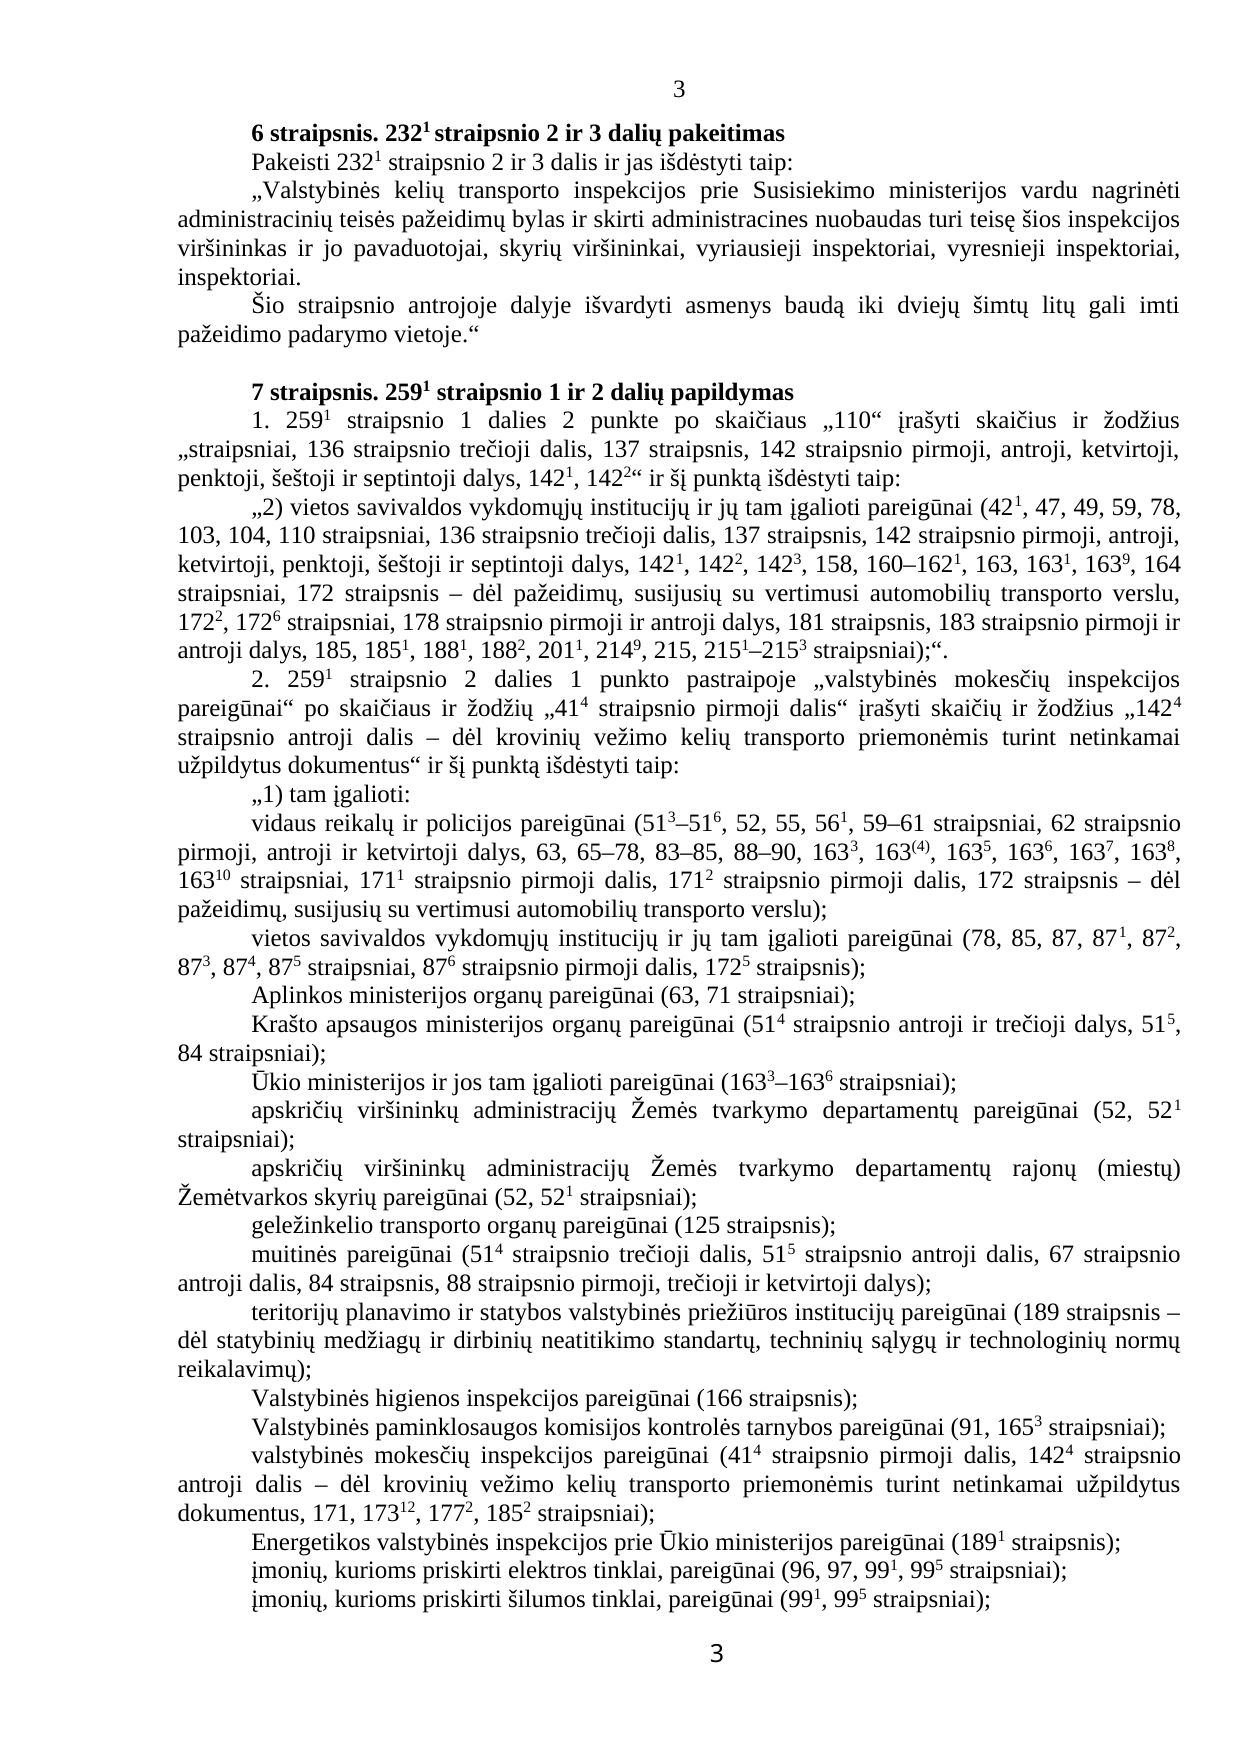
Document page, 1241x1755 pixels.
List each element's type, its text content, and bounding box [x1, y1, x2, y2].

text „Valstybinės kelių transporto inspekcijos prie Susisiekimo ministerijos vardu nagrinėti administracinių teisės pažeidimų bylas ir skirti administracines nuobaudas turi teisę šios inspekcijos viršininkas ir jo pavaduotojai, skyrių viršininkai, vyriausieji inspektoriai, vyresnieji inspektoriai, inspektoriai. [177, 176, 1181, 291]
text Krašto apsaugos ministerijos organų pareigūnai (514 straipsnio antroji ir trečioji dalys, 515, 84 straipsniai); [177, 1009, 1181, 1067]
text „2) vietos savivaldos vykdomųjų institucijų ir jų tam įgalioti pareigūnai (421, 47, 49, 59, 78, 103, 104, 110 straipsniai, 136 straipsnio trečioji dalis, 137 straipsnis, 142 straipsnio pirmoji, antroji, ketvirtoji, penktoji, šeštoji ir septintoji dalys, 1421, 1422, 1423, 158, 160–1621, 163, 1631, 1639, 164 straipsniai, 172 straipsnis – dėl pažeidimų, susijusių su vertimusi automobilių transporto verslu, 1722, 1726 straipsniai, 178 straipsnio pirmoji ir antroji dalys, 181 straipsnis, 183 straipsnio pirmoji ir antroji dalys, 185, 1851, 1881, 1882, 2011, 2149, 215, 2151–2153 straipsniai);“. [177, 492, 1181, 664]
text įmonių, kurioms priskirti elektros tinklai, pareigūnai (96, 97, 991, 995 straipsniai); [177, 1556, 1181, 1584]
text Pakeisti 2321 straipsnio 2 ir 3 dalis ir jas išdėstyti taip: [177, 147, 1181, 176]
text vietos savivaldos vykdomųjų institucijų ir jų tam įgalioti pareigūnai (78, 85, 87, 871, 872, 873, 874, 875 straipsniai, 876 straipsnio pirmoji dalis, 1725 straipsnis); [177, 923, 1181, 981]
text 7 straipsnis. 2591 straipsnio 1 ir 2 dalių papildymas [177, 377, 1181, 406]
text Valstybinės paminklosaugos komisijos kontrolės tarnybos pareigūnai (91, 1653 straipsniai); [177, 1412, 1181, 1441]
text Ūkio ministerijos ir jos tam įgalioti pareigūnai (1633–1636 straipsniai); [177, 1067, 1181, 1096]
text Šio straipsnio antrojoje dalyje išvardyti asmenys baudą iki dviejų šimtų litų gali imti pažeidimo padarymo vietoje.“ [177, 291, 1181, 348]
text „1) tam įgalioti: [177, 779, 1181, 808]
text vidaus reikalų ir policijos pareigūnai (513–516, 52, 55, 561, 59–61 straipsniai, 62 straipsnio pirmoji, antroji ir ketvirtoji dalys, 63, 65–78, 83–85, 88–90, 1633, 163(4), 1635, 1636, 1637, 1638, 16310 straipsniai, 1711 straipsnio pirmoji dalis, 1712 straipsnio pirmoji dalis, 172 straipsnis – dėl pažeidimų, susijusių su vertimusi automobilių transporto verslu); [177, 808, 1181, 923]
text Energetikos valstybinės inspekcijos prie Ūkio ministerijos pareigūnai (1891 straipsnis); [177, 1527, 1181, 1556]
text apskričių viršininkų administracijų Žemės tvarkymo departamentų pareigūnai (52, 521 straipsniai); [177, 1096, 1181, 1153]
text geležinkelio transporto organų pareigūnai (125 straipsnis); [177, 1211, 1181, 1239]
text Valstybinės higienos inspekcijos pareigūnai (166 straipsnis); [177, 1383, 1181, 1412]
text apskričių viršininkų administracijų Žemės tvarkymo departamentų rajonų (miestų) Žemėtvarkos skyrių pareigūnai (52, 521 straipsniai); [177, 1153, 1181, 1211]
text teritorijų planavimo ir statybos valstybinės priežiūros institucijų pareigūnai (189 straipsnis – dėl statybinių medžiagų ir dirbinių neatitikimo standartų, techninių sąlygų ir technologinių normų reikalavimų); [177, 1297, 1181, 1383]
text įmonių, kurioms priskirti šilumos tinklai, pareigūnai (991, 995 straipsniai); [177, 1584, 1181, 1613]
text 6 straipsnis. 2321 straipsnio 2 ir 3 dalių pakeitimas [177, 118, 1181, 147]
text 1. 2591 straipsnio 1 dalies 2 punkte po skaičiaus „110“ įrašyti skaičius ir žodžius „straipsniai, 136 straipsnio trečioji dalis, 137 straipsnis, 142 straipsnio pirmoji, antroji, ketvirtoji, penktoji, šeštoji ir septintoji dalys, 1421, 1422“ ir šį punktą išdėstyti taip: [177, 406, 1181, 492]
text valstybinės mokesčių inspekcijos pareigūnai (414 straipsnio pirmoji dalis, 1424 straipsnio antroji dalis – dėl krovinių vežimo kelių transporto priemonėmis turint netinkamai užpildytus dokumentus, 171, 17312, 1772, 1852 straipsniai); [177, 1441, 1181, 1527]
text 2. 2591 straipsnio 2 dalies 1 punkto pastraipoje „valstybinės mokesčių inspekcijos pareigūnai“ po skaičiaus ir žodžių „414 straipsnio pirmoji dalis“ įrašyti skaičių ir žodžius „1424 straipsnio antroji dalis – dėl krovinių vežimo kelių transporto priemonėmis turint netinkamai užpildytus dokumentus“ ir šį punktą išdėstyti taip: [177, 664, 1181, 779]
text muitinės pareigūnai (514 straipsnio trečioji dalis, 515 straipsnio antroji dalis, 67 straipsnio antroji dalis, 84 straipsnis, 88 straipsnio pirmoji, trečioji ir ketvirtoji dalys); [177, 1239, 1181, 1297]
text Aplinkos ministerijos organų pareigūnai (63, 71 straipsniai); [177, 981, 1181, 1009]
